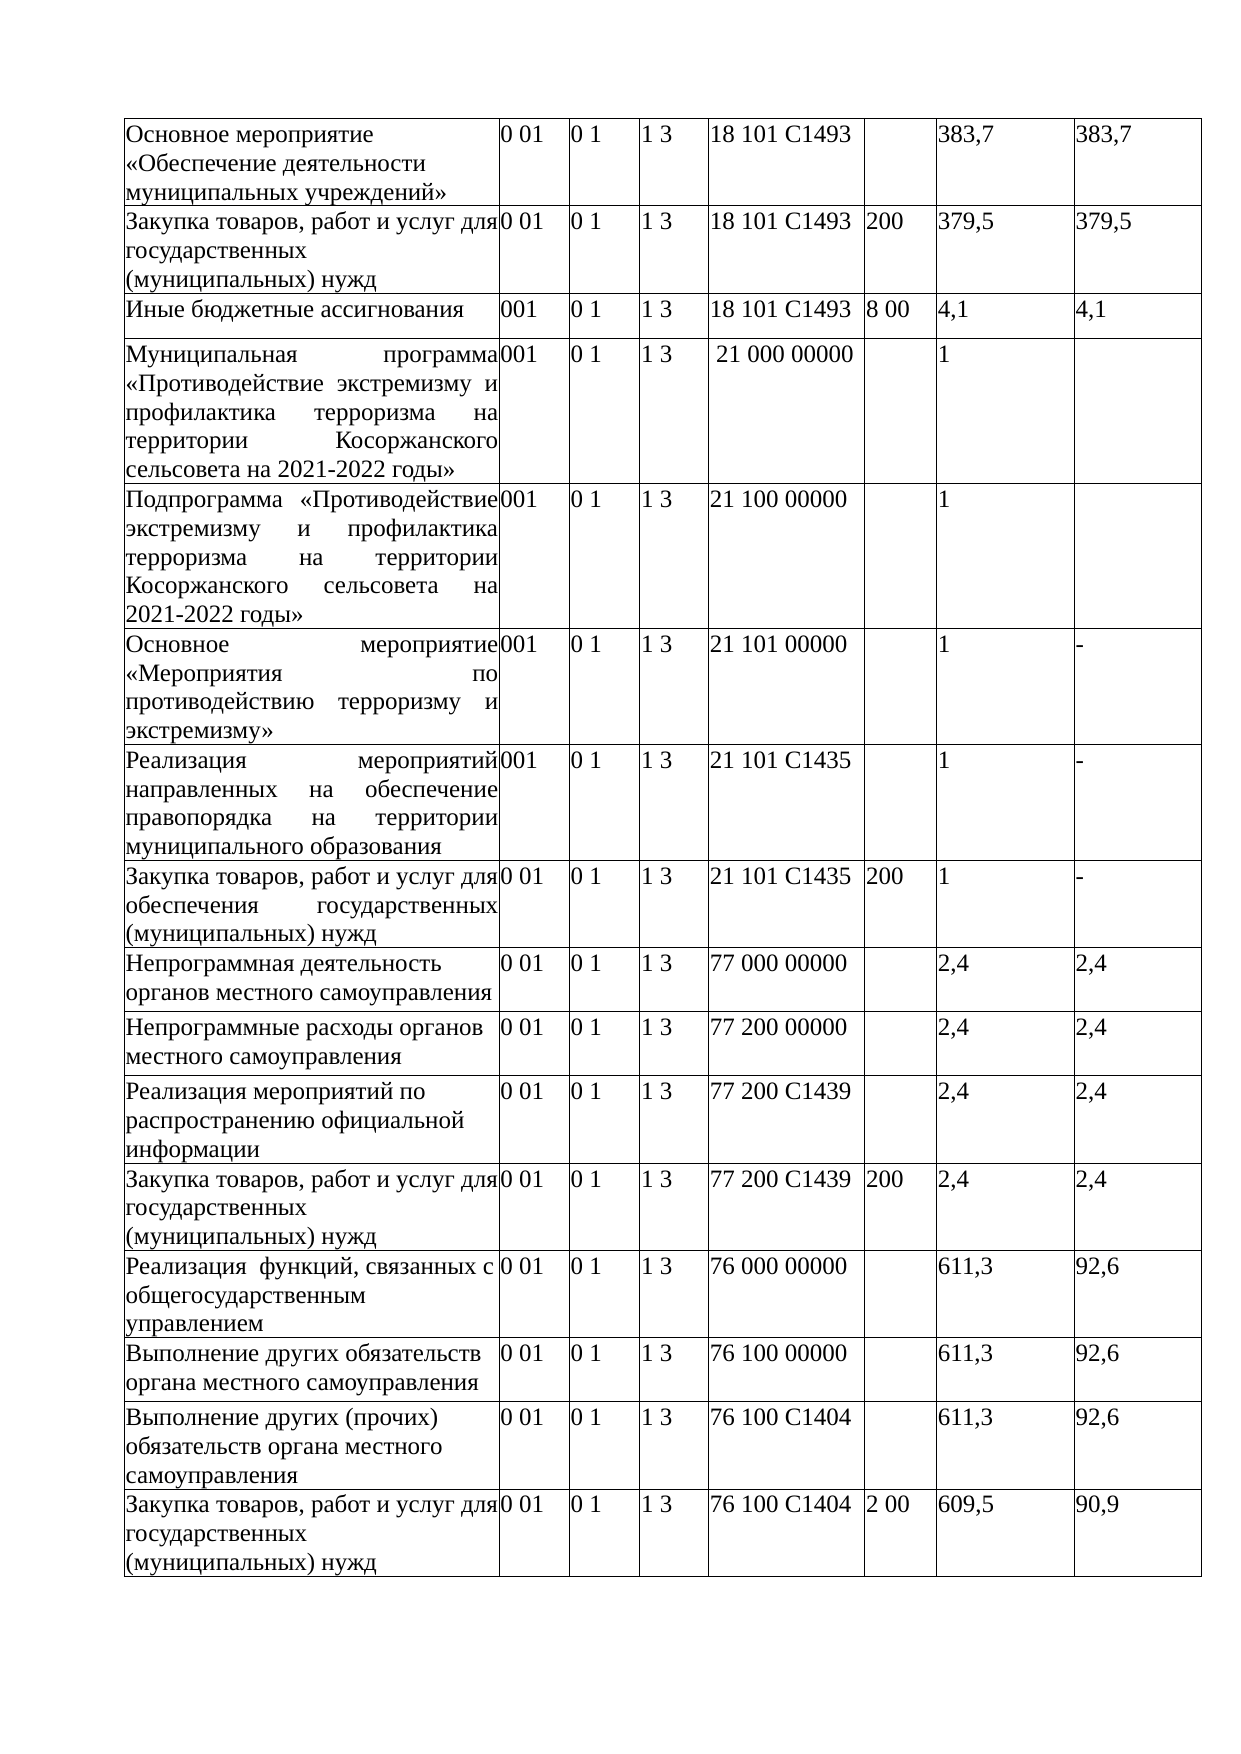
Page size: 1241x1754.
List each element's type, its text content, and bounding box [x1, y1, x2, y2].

table_cell 76 100 С1404 [709, 1490, 864, 1576]
table_cell Закупка товаров, работ и услуг для государственных (муниципальных) нужд [125, 1164, 499, 1250]
table_cell Закупка товаров, работ и услуг для обеспечения государственных (муниципальных) нужд [125, 861, 499, 947]
table_cell Реализация функций, связанных с общегосударственным управлением [125, 1251, 499, 1337]
table_cell 2,4 [1075, 1012, 1201, 1075]
table_cell 1 [937, 339, 1074, 483]
table_cell 1 3 [640, 629, 708, 744]
table_cell 2,4 [1075, 1164, 1201, 1250]
table_cell 21 100 00000 [709, 484, 864, 628]
table_cell 1 [937, 861, 1074, 947]
table_cell [865, 1251, 936, 1337]
table_cell [865, 1076, 936, 1163]
table_cell 1 [937, 745, 1074, 860]
table_cell [865, 484, 936, 628]
table_cell Иные бюджетные ассигнования [125, 294, 499, 338]
table_cell 77 000 00000 [709, 948, 864, 1011]
table_cell 379,5 [1075, 206, 1201, 293]
table_cell - [1075, 745, 1201, 860]
table_cell Реализация мероприятий направленных на обеспечение правопорядка на территории муниципального образования [125, 745, 499, 860]
table_cell Непрограммные расходы органов местного самоуправления [125, 1012, 499, 1075]
table_cell 0 01 [500, 206, 569, 293]
table_cell 611,3 [937, 1338, 1074, 1401]
table_cell Закупка товаров, работ и услуг для государственных (муниципальных) нужд [125, 206, 499, 293]
table_cell 0 01 [500, 1012, 569, 1075]
table_cell 0 1 [570, 294, 639, 338]
table_cell 1 3 [640, 484, 708, 628]
table_cell 0 1 [570, 339, 639, 483]
table_cell 0 1 [570, 629, 639, 744]
table_cell 1 3 [640, 294, 708, 338]
table_cell 0 1 [570, 1490, 639, 1576]
table_cell 383,7 [937, 119, 1074, 205]
table_cell [865, 629, 936, 744]
table_cell 4,1 [1075, 294, 1201, 338]
table_cell 1 3 [640, 948, 708, 1011]
table_cell 1 3 [640, 1338, 708, 1401]
table_cell 1 3 [640, 1402, 708, 1488]
table_cell 0 01 [500, 861, 569, 947]
table_cell Непрограммная деятельность органов местного самоуправления [125, 948, 499, 1011]
table_cell 611,3 [937, 1251, 1074, 1337]
table_cell 0 1 [570, 1251, 639, 1337]
table_cell [865, 1402, 936, 1488]
table_cell Выполнение других (прочих) обязательств органа местного самоуправления [125, 1402, 499, 1488]
table_cell 4,1 [937, 294, 1074, 338]
table_cell Выполнение других обязательств органа местного самоуправления [125, 1338, 499, 1401]
table_cell - [1075, 629, 1201, 744]
table_cell 0 1 [570, 745, 639, 860]
table_cell 2 00 [865, 1490, 936, 1576]
table_cell 1 3 [640, 861, 708, 947]
table_cell [865, 745, 936, 860]
table_cell 77 200 С1439 [709, 1076, 864, 1163]
table_cell Основное мероприятие «Мероприятия по противодействию терроризму и экстремизму» [125, 629, 499, 744]
table_cell 21 101 00000 [709, 629, 864, 744]
table_cell 92,6 [1075, 1251, 1201, 1337]
table_cell 0 1 [570, 1076, 639, 1163]
table_cell 1 3 [640, 1076, 708, 1163]
table_cell 2,4 [1075, 948, 1201, 1011]
table_cell 0 1 [570, 484, 639, 628]
table_cell Основное мероприятие «Обеспечение деятельности муниципальных учреждений» [125, 119, 499, 205]
table_cell 0 01 [500, 1164, 569, 1250]
table_cell 611,3 [937, 1402, 1074, 1488]
table_cell 21 101 С1435 [709, 861, 864, 947]
table_cell 21 101 С1435 [709, 745, 864, 860]
table_cell Закупка товаров, работ и услуг для государственных (муниципальных) нужд [125, 1490, 499, 1576]
table_cell 18 101 С1493 [709, 294, 864, 338]
table_cell 1 3 [640, 1012, 708, 1075]
table_cell 200 [865, 861, 936, 947]
table_cell 0 1 [570, 1402, 639, 1488]
table_cell 200 [865, 206, 936, 293]
table_cell 1 3 [640, 206, 708, 293]
table_cell 77 200 С1439 [709, 1164, 864, 1250]
table_cell 0 01 [500, 948, 569, 1011]
table_cell 200 [865, 1164, 936, 1250]
table_cell 18 101 С1493 [709, 206, 864, 293]
table_cell 0 01 [500, 1402, 569, 1488]
table_cell 21 000 00000 [709, 339, 864, 483]
table_cell 0 1 [570, 1164, 639, 1250]
table_cell 0 01 [500, 1490, 569, 1576]
table_cell 1 3 [640, 339, 708, 483]
table_cell 92,6 [1075, 1338, 1201, 1401]
table_cell [865, 948, 936, 1011]
table_cell 0 1 [570, 119, 639, 205]
table_cell [865, 1338, 936, 1401]
table_cell 76 100 00000 [709, 1338, 864, 1401]
table_cell Муниципальная программа «Противодействие экстремизму и профилактика терроризма на территории Косоржанского сельсовета на 2021-2022 годы» [125, 339, 499, 483]
table_cell [1075, 339, 1201, 483]
table_cell 001 [500, 484, 569, 628]
table_cell 77 200 00000 [709, 1012, 864, 1075]
table_cell 90,9 [1075, 1490, 1201, 1576]
table_cell 0 01 [500, 1338, 569, 1401]
table_cell [1075, 484, 1201, 628]
table_cell 0 01 [500, 1251, 569, 1337]
table_cell 0 1 [570, 206, 639, 293]
table_cell 383,7 [1075, 119, 1201, 205]
table_cell 2,4 [937, 1012, 1074, 1075]
table_cell 2,4 [937, 948, 1074, 1011]
table_cell [865, 339, 936, 483]
table_cell 001 [500, 339, 569, 483]
table_cell 92,6 [1075, 1402, 1201, 1488]
table_cell - [1075, 861, 1201, 947]
table_cell 001 [500, 745, 569, 860]
table_cell 8 00 [865, 294, 936, 338]
table_cell 609,5 [937, 1490, 1074, 1576]
table_cell 1 3 [640, 745, 708, 860]
table_cell 2,4 [1075, 1076, 1201, 1163]
table_cell 1 3 [640, 1164, 708, 1250]
table_cell Подпрограмма «Противодействие экстремизму и профилактика терроризма на территории Косоржанского сельсовета на 2021-2022 годы» [125, 484, 499, 628]
table_cell 76 100 С1404 [709, 1402, 864, 1488]
table_cell 76 000 00000 [709, 1251, 864, 1337]
table_cell 1 [937, 484, 1074, 628]
table_cell 001 [500, 629, 569, 744]
table_cell 0 1 [570, 861, 639, 947]
table_cell 0 1 [570, 1012, 639, 1075]
table_cell 1 3 [640, 1251, 708, 1337]
table_cell [865, 1012, 936, 1075]
table_cell 1 3 [640, 1490, 708, 1576]
table_cell 0 1 [570, 948, 639, 1011]
table_cell 0 01 [500, 119, 569, 205]
table_cell [865, 119, 936, 205]
table_cell Реализация мероприятий по распространению официальной информации [125, 1076, 499, 1163]
table_cell 1 3 [640, 119, 708, 205]
table_cell 2,4 [937, 1164, 1074, 1250]
table_cell 18 101 С1493 [709, 119, 864, 205]
table_cell 0 1 [570, 1338, 639, 1401]
table_cell 2,4 [937, 1076, 1074, 1163]
table_cell 001 [500, 294, 569, 338]
table_cell 379,5 [937, 206, 1074, 293]
table_cell 1 [937, 629, 1074, 744]
table_cell 0 01 [500, 1076, 569, 1163]
